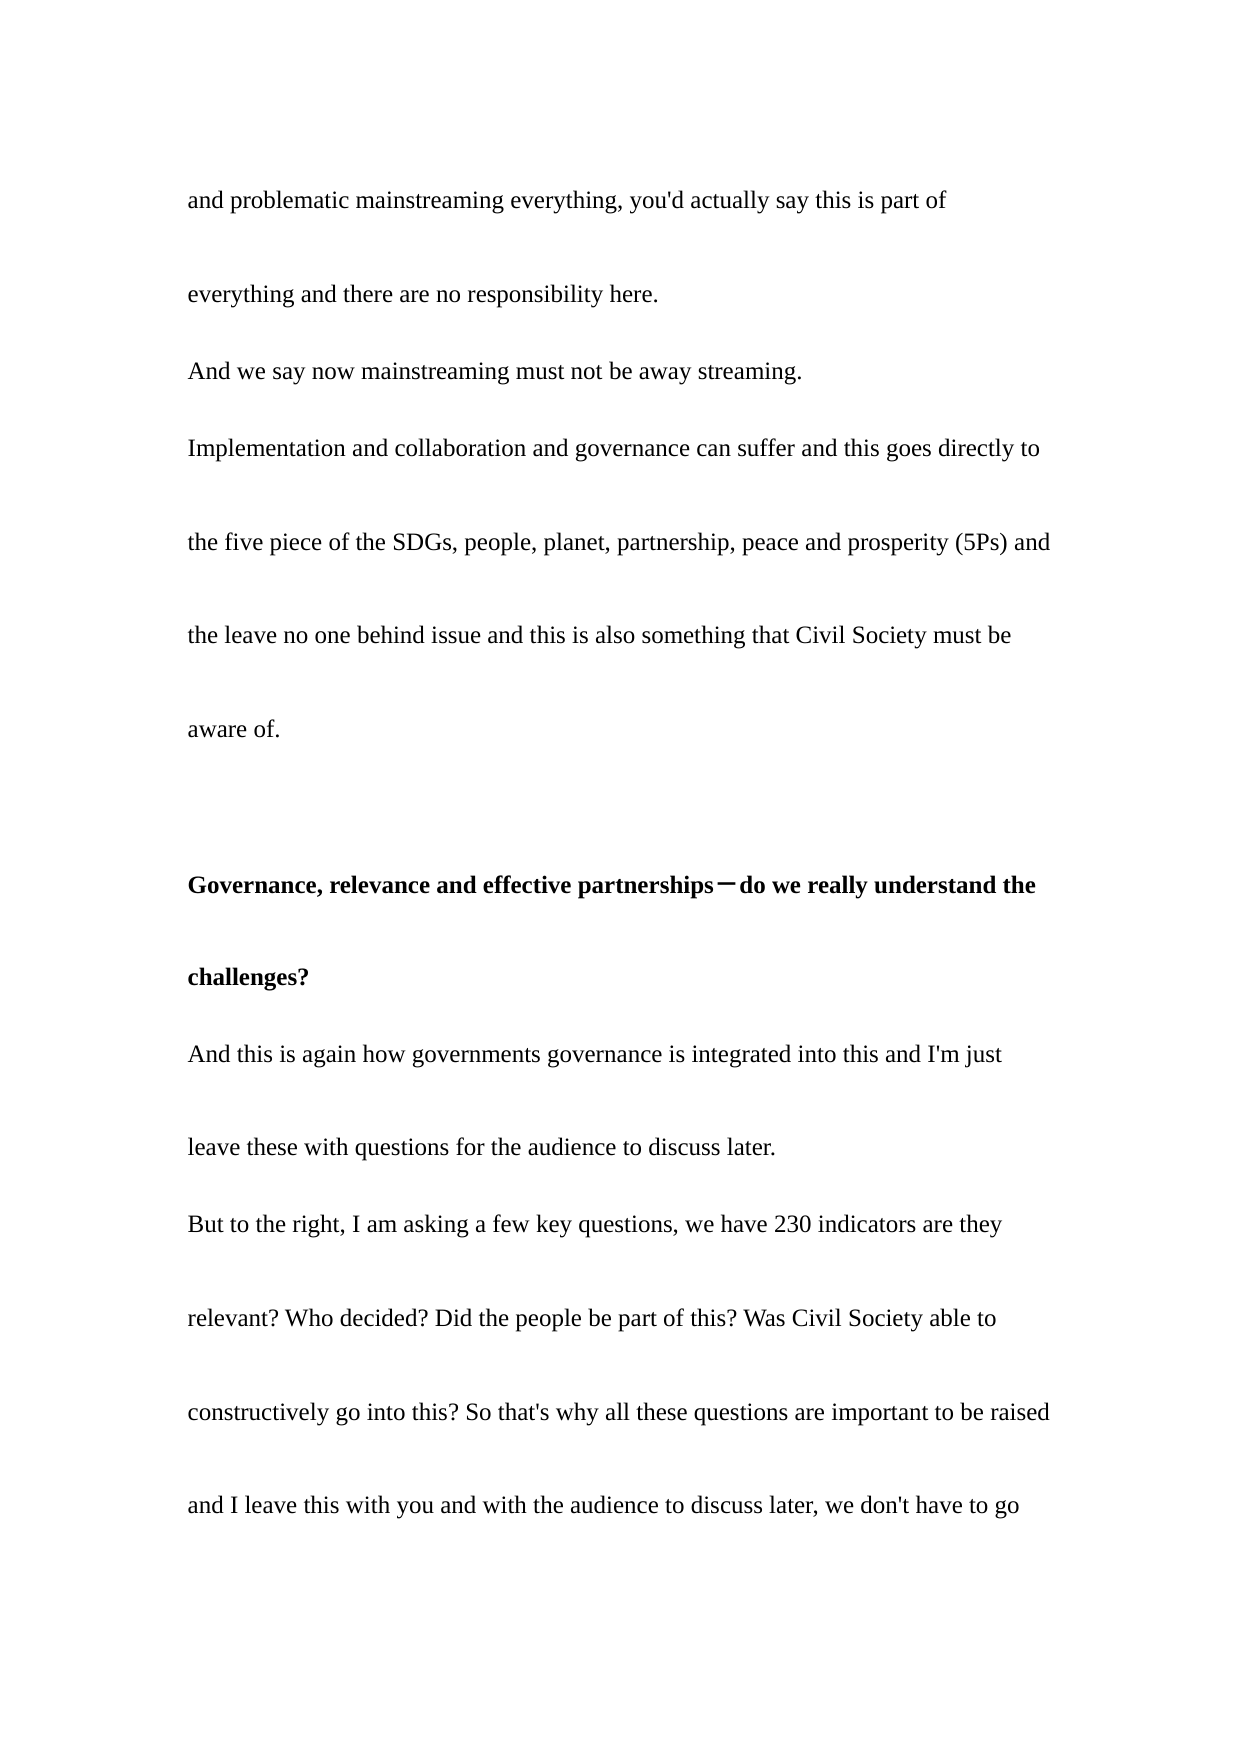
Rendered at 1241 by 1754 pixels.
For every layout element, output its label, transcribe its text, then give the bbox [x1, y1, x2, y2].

text and problematic mainstreaming everything, you'd actually say this is part of everything and there are no responsibility here. [187, 158, 1053, 314]
text And we say now mainstreaming must not be away streaming. [187, 329, 1053, 391]
text But to the right, I am asking a few key questions, we have 230 indicators are they relevant? Who decided? Did the people be part of this? Was Civil Society able to constructively go into this? So that's why all these questions are important to be raised and I leave this with you and with the audience to discuss later, we don't have to go [187, 1182, 1053, 1526]
text Implementation and collaboration and governance can suffer and this goes directly to the five piece of the SDGs, people, planet, partnership, peace and prosperity (5Ps) and the leave no one behind issue and this is also something that Civil Society must be aware of. [187, 406, 1053, 749]
text And this is again how governments governance is integrated into this and I'm just leave these with questions for the audience to discuss later. [187, 1011, 1053, 1168]
text Governance, relevance and effective partnerships－do we really understand the challenges? [187, 841, 1053, 997]
